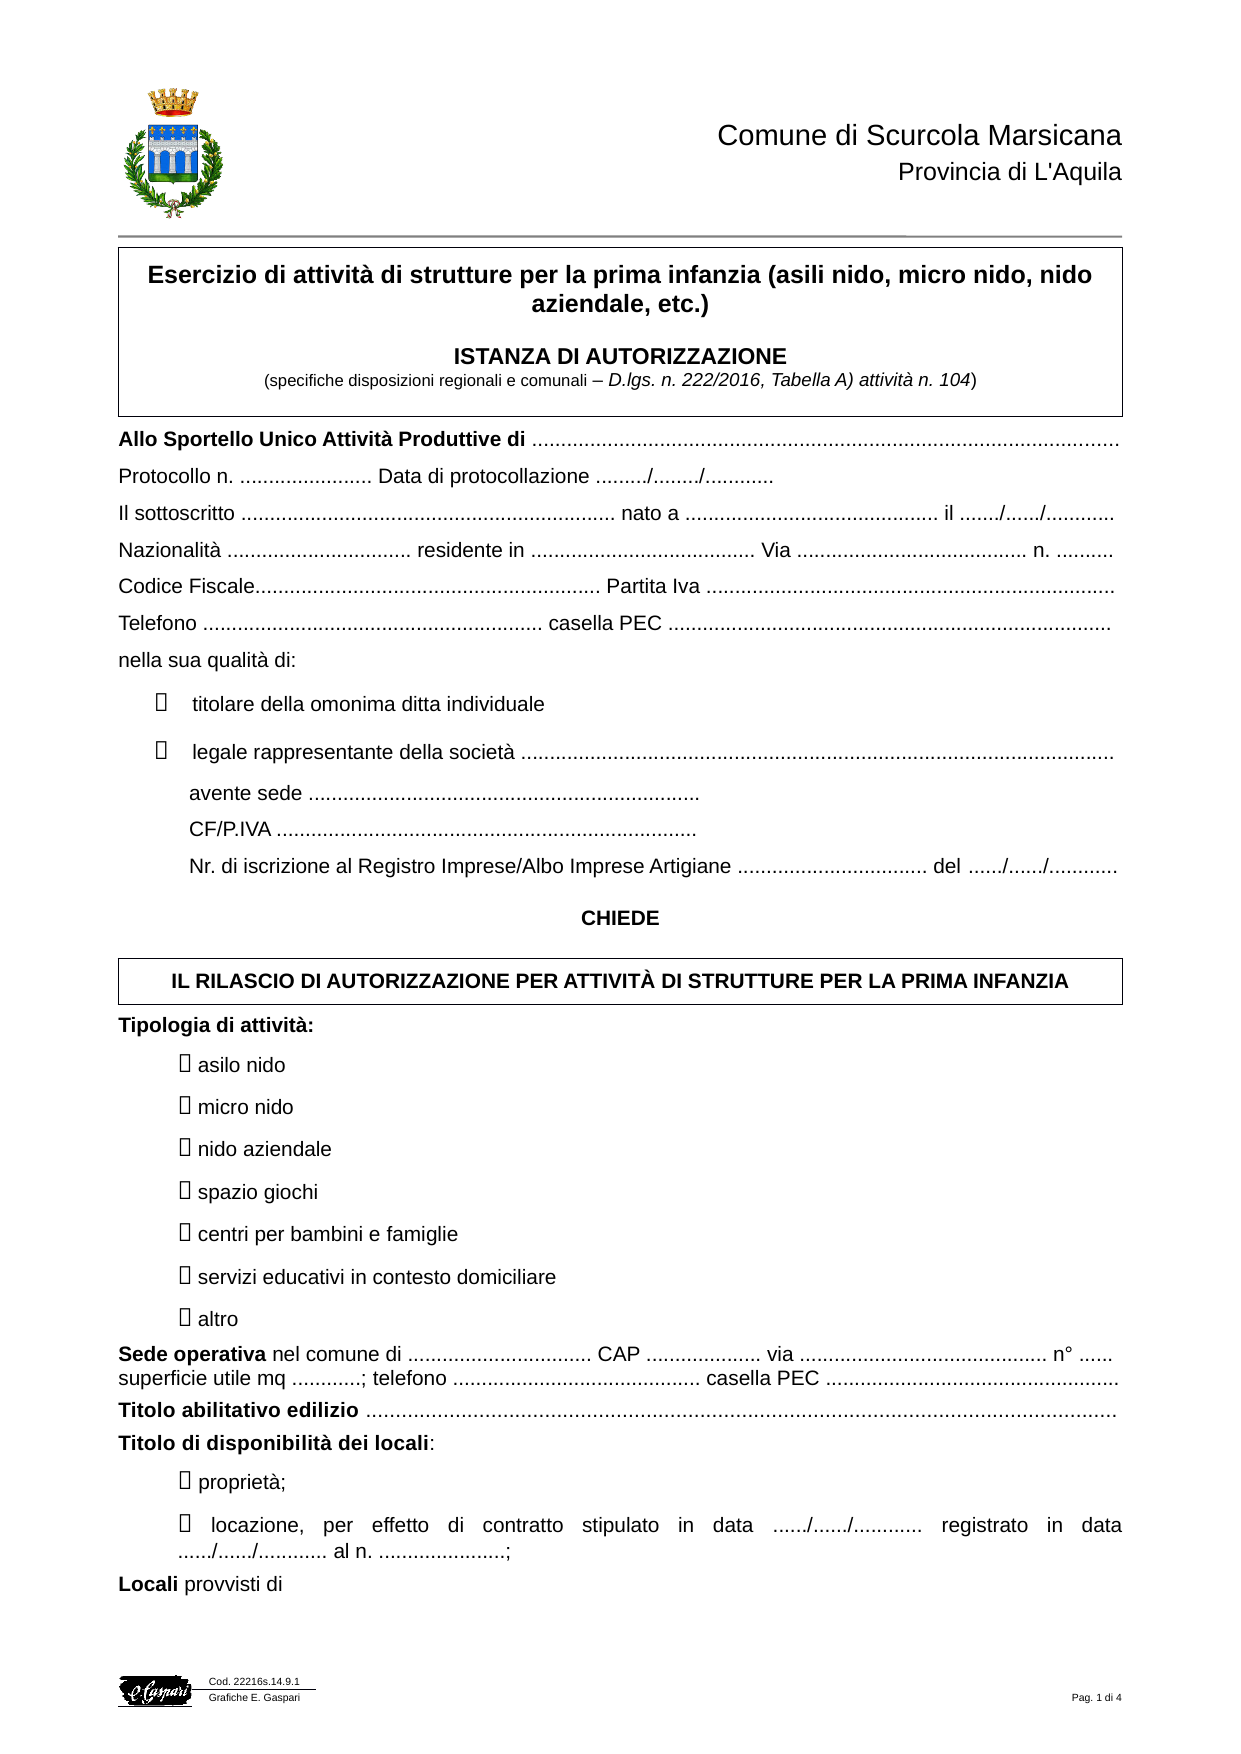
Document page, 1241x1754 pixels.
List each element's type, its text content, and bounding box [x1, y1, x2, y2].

text  centri per bambini e famiglie [177, 1215, 1122, 1249]
text  nido aziendale [177, 1130, 1122, 1164]
text Nr. di iscrizione al Registro Imprese/Albo Imprese Artigiane ................................. del ....../....../............ [189, 854, 1122, 878]
table_header IL RILASCIO DI AUTORIZZAZIONE PER ATTIVITÀ DI STRUTTURE PER LA PRIMA INFANZIA [119, 959, 1122, 1004]
text  proprietà; [177, 1463, 1122, 1497]
text Il sottoscritto ................................................................. nato a ............................................ il ......./....../............ [118, 501, 1122, 525]
text Locali provvisti di [118, 1572, 1122, 1596]
picture [122, 87, 224, 219]
text nella sua qualità di: [118, 648, 1122, 672]
text avente sede .................................................................... [189, 780, 1122, 804]
text Allo Sportello Unico Attività Produttive di [118, 427, 1122, 451]
text  asilo nido [177, 1045, 1122, 1079]
text Titolo di disponibilità dei locali: [118, 1431, 1122, 1454]
text  legale rappresentante della società ....................................................................................................... [153, 732, 1122, 767]
text Comune di Scurcola Marsicana [224, 118, 1122, 152]
text Titolo abilitativo edilizio .............................................................................................................................. [118, 1398, 1122, 1422]
text Sede operativa nel comune di ................................ CAP .................... via ........................................... n° ...... superficie utile mq ............; telefono ........................................... casella PEC ................................................... [118, 1342, 1122, 1390]
text Protocollo n. ....................... Data di protocollazione ........./......../............ [118, 464, 1122, 488]
text  servizi educativi in contesto domiciliare [177, 1257, 1122, 1291]
text Telefono ........................................................... casella PEC ............................................................................. [118, 611, 1122, 635]
text CF/P.IVA ......................................................................... [189, 817, 1122, 841]
text CHIEDE [118, 906, 1122, 930]
text  titolare della omonima ditta individuale [153, 685, 1122, 719]
text  locazione, per effetto di contratto stipulato in data ....../....../............ registrato in data ....../....../............ al n. ......................; [177, 1505, 1122, 1563]
text  spazio giochi [177, 1172, 1122, 1207]
text  micro nido [177, 1088, 1122, 1122]
text Nazionalità ................................ residente in ....................................... Via ........................................ n. .......... [118, 538, 1122, 562]
picture [118, 1674, 192, 1706]
text  altro [177, 1300, 1122, 1334]
text Codice Fiscale............................................................ Partita Iva ....................................................................... [118, 574, 1122, 598]
text Provincia di L'Aquila [224, 157, 1122, 185]
text Tipologia di attività: [118, 1013, 1122, 1037]
table_header Esercizio di attività di strutture per la prima infanzia (asili nido, micro nido, nido aziendale, etc.) ISTANZA DI AUTORIZZAZIONE (specifiche disposizioni regionali e comunali – D.lgs. n. 222/2016, Tabella A) attività n. 104) [119, 248, 1122, 416]
